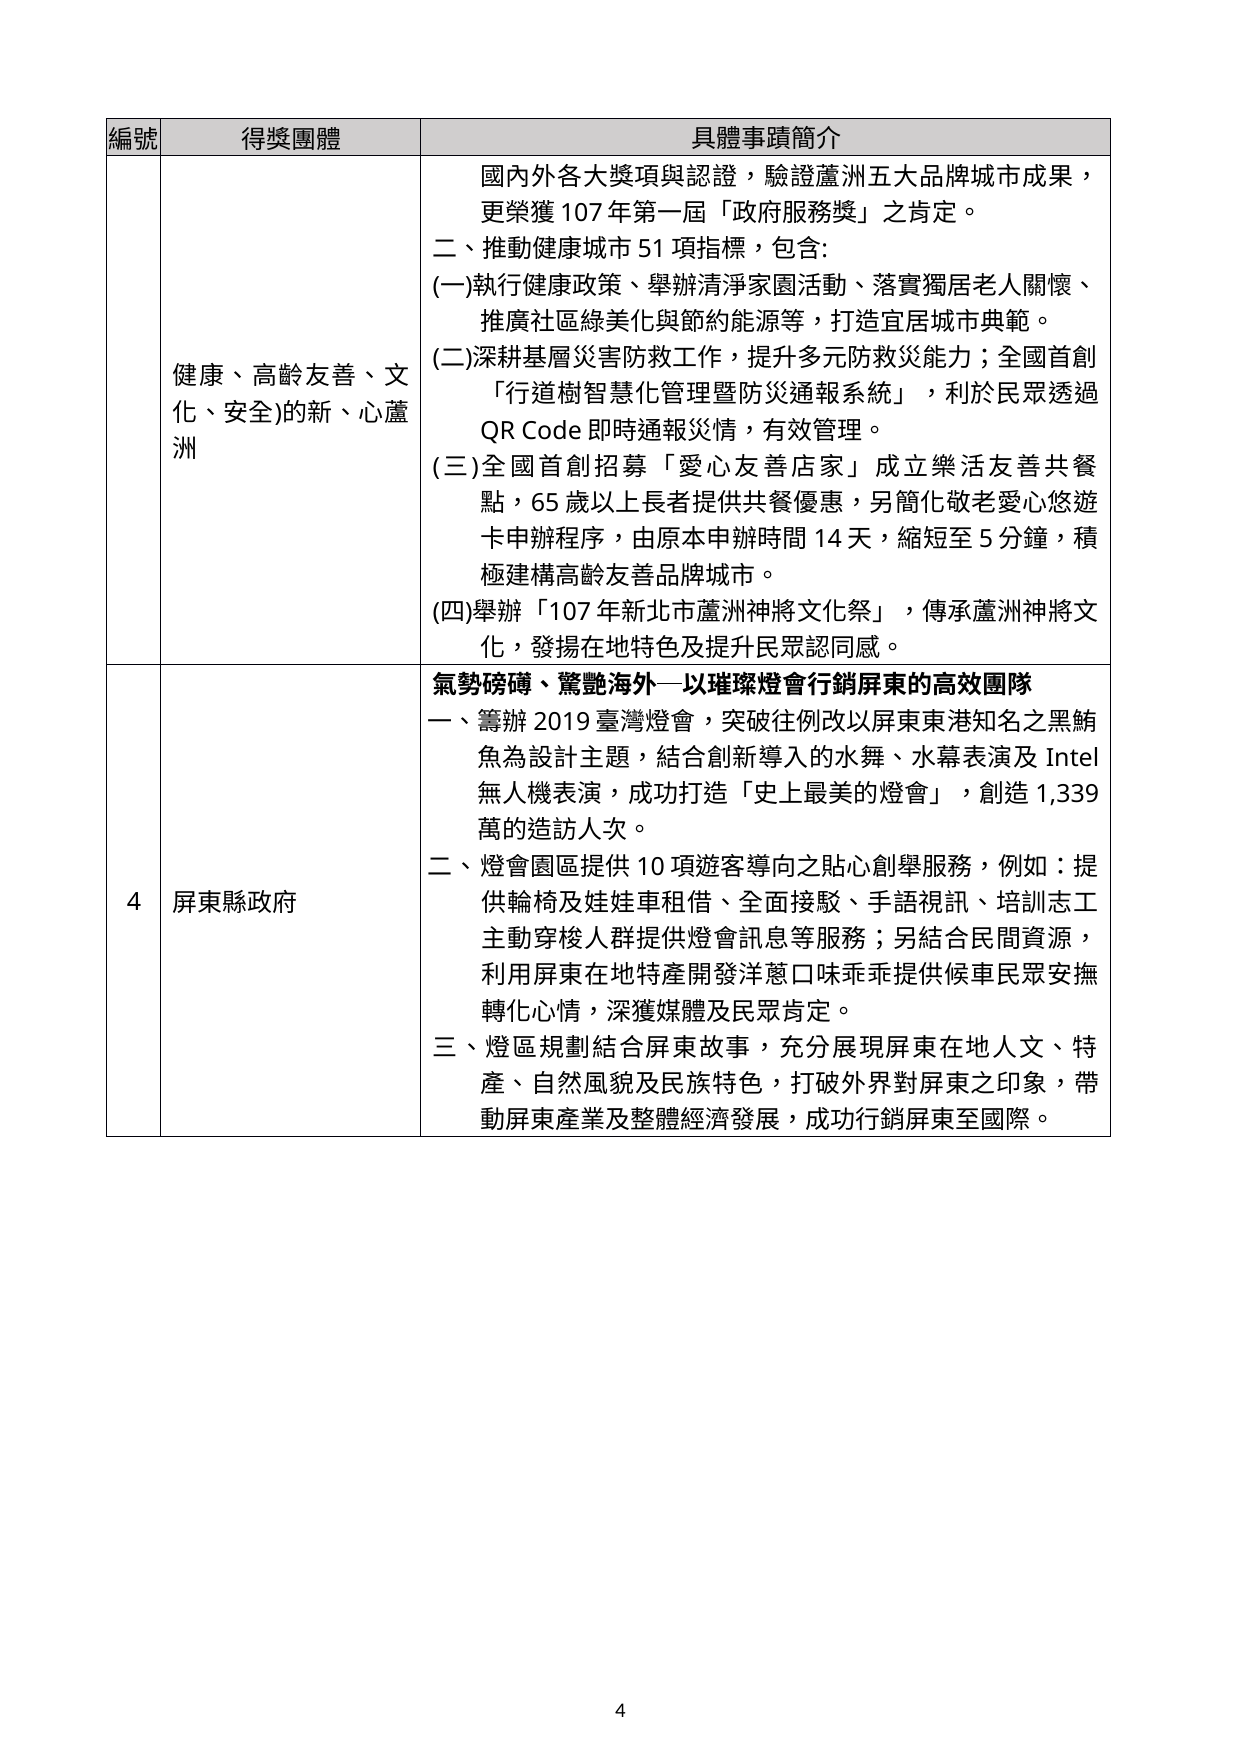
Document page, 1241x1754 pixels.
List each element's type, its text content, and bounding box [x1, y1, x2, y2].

table_header 編號 [107, 119, 160, 155]
table_cell 氣勢磅礡、驚艷海外─以璀璨燈會行銷屏東的高效團隊 一、籌辦2019臺灣燈會，突破往例改以屏東東港知名之黑鮪魚為設計主題，結合創新導入的水舞、水幕表演及Intel無人機表演，成功打造「史上最美的燈會」，創造1,339萬的造訪人次。 二、燈會園區提供10項遊客導向之貼心創舉服務，例如：提供輪椅及娃娃車租借、全面接駁、手語視訊、培訓志工主動穿梭人群提供燈會訊息等服務；另結合民間資源，利用屏東在地特產開發洋蔥口味乖乖提供候車民眾安撫轉化心情，深獲媒體及民眾肯定。 三、燈區規劃結合屏東故事，充分展現屏東在地人文、特產、自然風貌及民族特色，打破外界對屏東之印象，帶動屏東產業及整體經濟發展，成功行銷屏東至國際。 [421, 665, 1110, 1136]
table_cell 4 [107, 665, 160, 1136]
table_header 得獎團體 [161, 119, 420, 155]
table_cell 國內外各大獎項與認證，驗證蘆洲五大品牌城市成果，更榮獲107年第一屆「政府服務獎」之肯定。 二、推動健康城市51項指標，包含: (一)執行健康政策、舉辦清淨家園活動、落實獨居老人關懷、推廣社區綠美化與節約能源等，打造宜居城市典範。 (二)深耕基層災害防救工作，提升多元防救災能力；全國首創「行道樹智慧化管理暨防災通報系統」，利於民眾透過QR Code即時通報災情，有效管理。 (三)全國首創招募「愛心友善店家」成立樂活友善共餐點，65歲以上長者提供共餐優惠，另簡化敬老愛心悠遊卡申辦程序，由原本申辦時間14天，縮短至5分鐘，積極建構高齡友善品牌城市。 (四)舉辦「107年新北市蘆洲神將文化祭」，傳承蘆洲神將文化，發揚在地特色及提升民眾認同感。 [421, 156, 1110, 664]
table_header 具體事蹟簡介 [421, 119, 1110, 155]
table_cell 屏東縣政府 [161, 665, 420, 1136]
table_cell [107, 156, 160, 664]
table_cell 健康、高齡友善、文化、安全)的新、心蘆洲 [161, 156, 420, 664]
